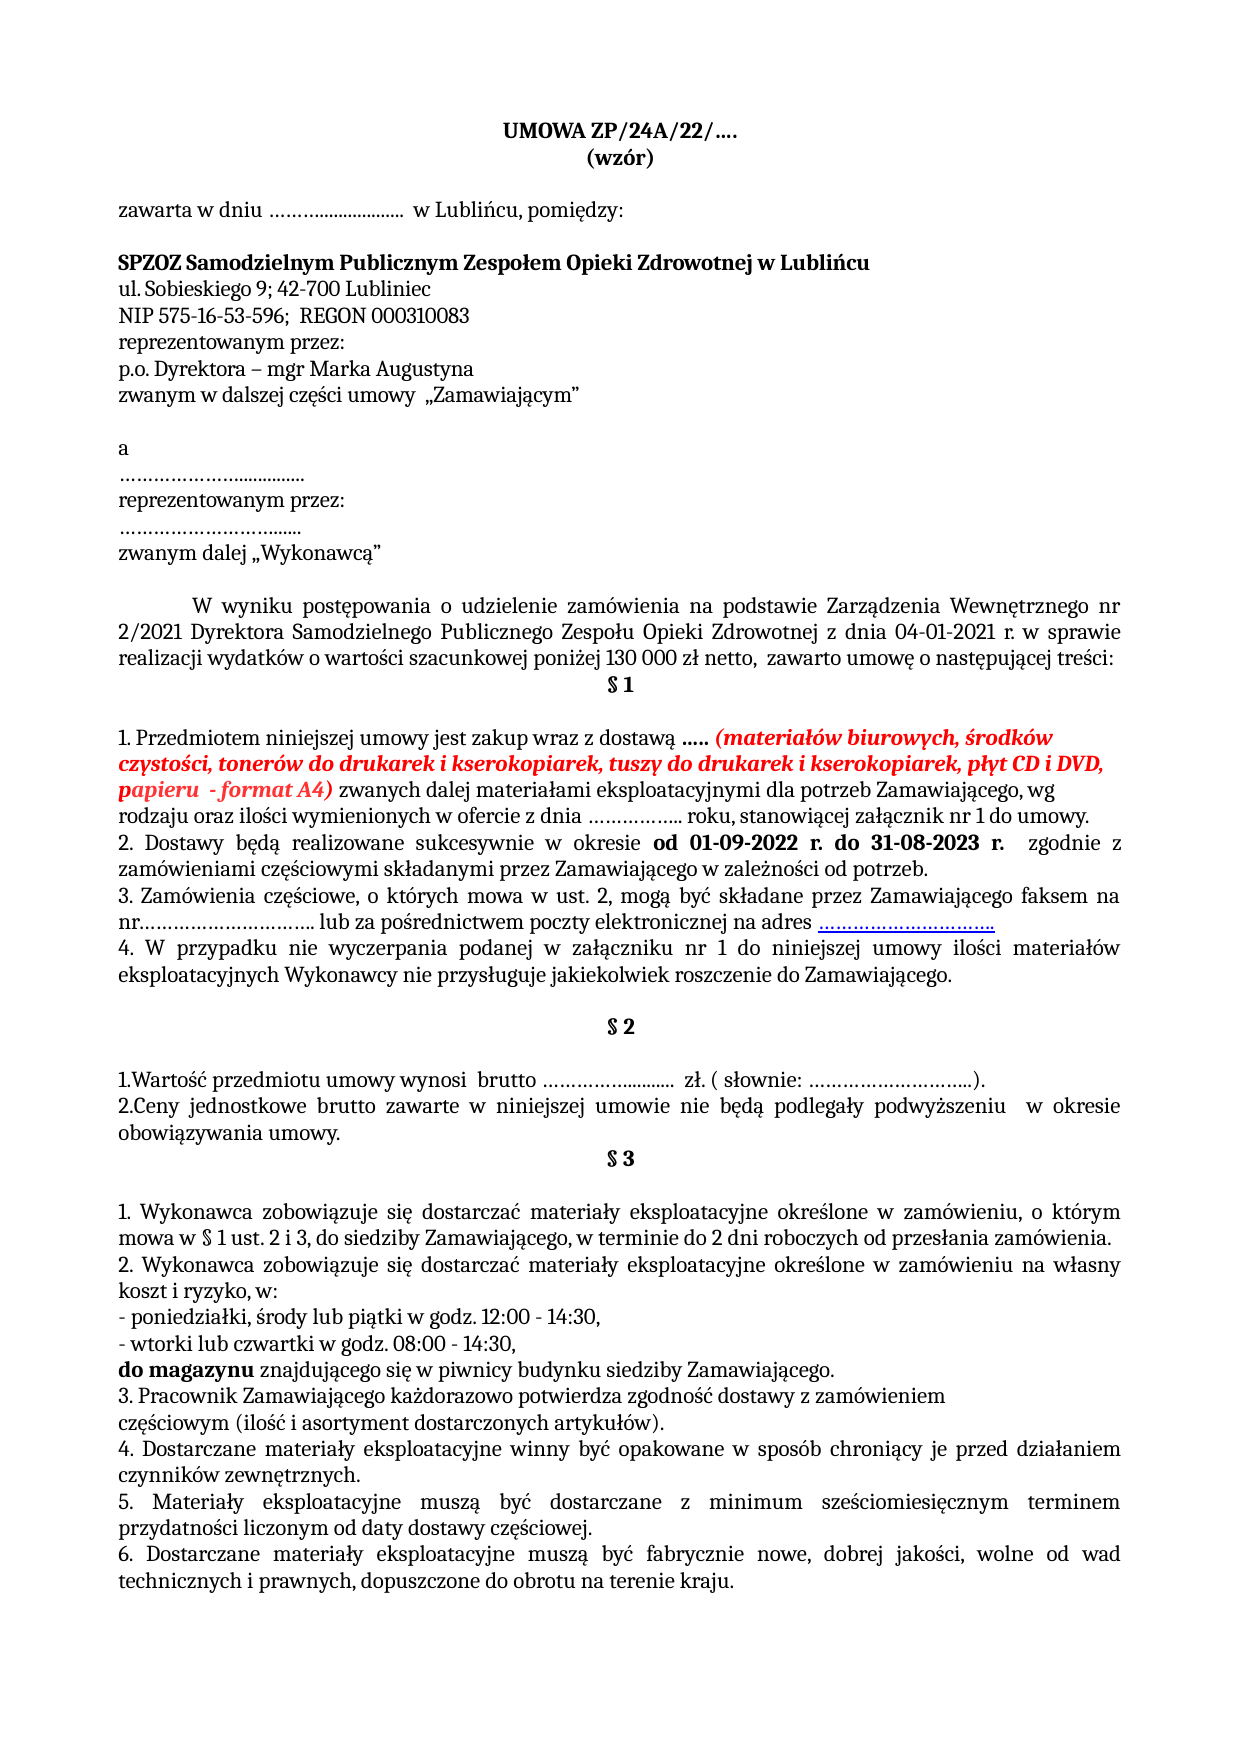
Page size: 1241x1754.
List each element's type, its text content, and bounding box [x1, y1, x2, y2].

text 1. Wykonawca zobowiązuje się dostarczać materiały eksploatacyjne określone w zamówieniu, o którym mowa w § 1 ust. 2 i 3, do siedziby Zamawiającego, w terminie do 2 dni roboczych od przesłania zamówienia. [118, 1199, 1122, 1251]
text 3. Zamówienia częściowe, o których mowa w ust. 2, mogą być składane przez Zamawiającego faksem na nr…………………………. lub za pośrednictwem poczty elektronicznej na adres …………………………. [118, 882, 1122, 935]
text 6. Dostarczane materiały eksploatacyjne muszą być fabrycznie nowe, dobrej jakości, wolne od wad technicznych i prawnych, dopuszczone do obrotu na terenie kraju. [118, 1541, 1122, 1594]
text 2. Dostawy będą realizowane sukcesywnie w okresie od 01-09-2022 r. do 31-08-2023 r. zgodnie z zamówieniami częściowymi składanymi przez Zamawiającego w zależności od potrzeb. [118, 830, 1122, 882]
text 1.Wartość przedmiotu umowy wynosi brutto …………….......... zł. ( słownie: ………………………..). [118, 1067, 1122, 1093]
text 2.Ceny jednostkowe brutto zawarte w niniejszej umowie nie będą podlegały podwyższeniu w okresie obowiązywania umowy. [118, 1093, 1122, 1146]
text UMOWA ZP/24A/22/…. [118, 118, 1122, 144]
text NIP 575-16-53-596; REGON 000310083 [118, 303, 1122, 329]
text 5. Materiały eksploatacyjne muszą być dostarczane z minimum sześciomiesięcznym terminem przydatności liczonym od daty dostawy częściowej. [118, 1488, 1122, 1541]
text (wzór) [118, 144, 1122, 171]
text 4. Dostarczane materiały eksploatacyjne winny być opakowane w sposób chroniący je przed działaniem czynników zewnętrznych. [118, 1436, 1122, 1488]
text do magazynu znajdującego się w piwnicy budynku siedziby Zamawiającego. [118, 1357, 1122, 1383]
text - wtorki lub czwartki w godz. 08:00 - 14:30, [118, 1330, 1122, 1357]
text 3. Pracownik Zamawiającego każdorazowo potwierdza zgodność dostawy z zamówieniem [118, 1383, 1122, 1409]
text 2. Wykonawca zobowiązuje się dostarczać materiały eksploatacyjne określone w zamówieniu na własny koszt i ryzyko, w: [118, 1251, 1122, 1304]
text ………………………...... [118, 513, 1122, 540]
text § 3 [118, 1146, 1122, 1172]
text SPZOZ Samodzielnym Publicznym Zespołem Opieki Zdrowotnej w Lublińcu [118, 250, 1122, 276]
text p.o. Dyrektora – mgr Marka Augustyna [118, 355, 1122, 382]
text zwanym dalej „Wykonawcą” [118, 540, 1122, 566]
text częściowym (ilość i asortyment dostarczonych artykułów). [118, 1409, 1122, 1436]
text ul. Sobieskiego 9; 42-700 Lubliniec [118, 276, 1122, 303]
text a [118, 434, 1122, 461]
text zawarta w dniu ……….................. w Lublińcu, pomiędzy: [118, 197, 1122, 223]
text § 2 [118, 1014, 1122, 1041]
text ………………….............. [118, 461, 1122, 487]
text - poniedziałki, środy lub piątki w godz. 12:00 - 14:30, [118, 1304, 1122, 1330]
text zwanym w dalszej części umowy „Zamawiającym” [118, 382, 1122, 408]
text reprezentowanym przez: [118, 487, 1122, 513]
text W wyniku postępowania o udzielenie zamówienia na podstawie Zarządzenia Wewnętrznego nr 2/2021 Dyrektora Samodzielnego Publicznego Zespołu Opieki Zdrowotnej z dnia 04-01-2021 r. w sprawie realizacji wydatków o wartości szacunkowej poniżej 130 000 zł netto, zawarto umowę o następującej treści: [118, 592, 1122, 672]
text 1. Przedmiotem niniejszej umowy jest zakup wraz z dostawą ….. (materiałów biurowych, środków czystości, tonerów do drukarek i kserokopiarek, tuszy do drukarek i kserokopiarek, płyt CD i DVD, papieru - format A4) zwanych dalej materiałami eksploatacyjnymi dla potrzeb Zamawiającego, wg rodzaju oraz ilości wymienionych w ofercie z dnia …………….. roku, stanowiącej załącznik nr 1 do umowy. [118, 724, 1122, 830]
text 4. W przypadku nie wyczerpania podanej w załączniku nr 1 do niniejszej umowy ilości materiałów eksploatacyjnych Wykonawcy nie przysługuje jakiekolwiek roszczenie do Zamawiającego. [118, 935, 1122, 988]
text reprezentowanym przez: [118, 329, 1122, 355]
text § 1 [118, 672, 1122, 698]
